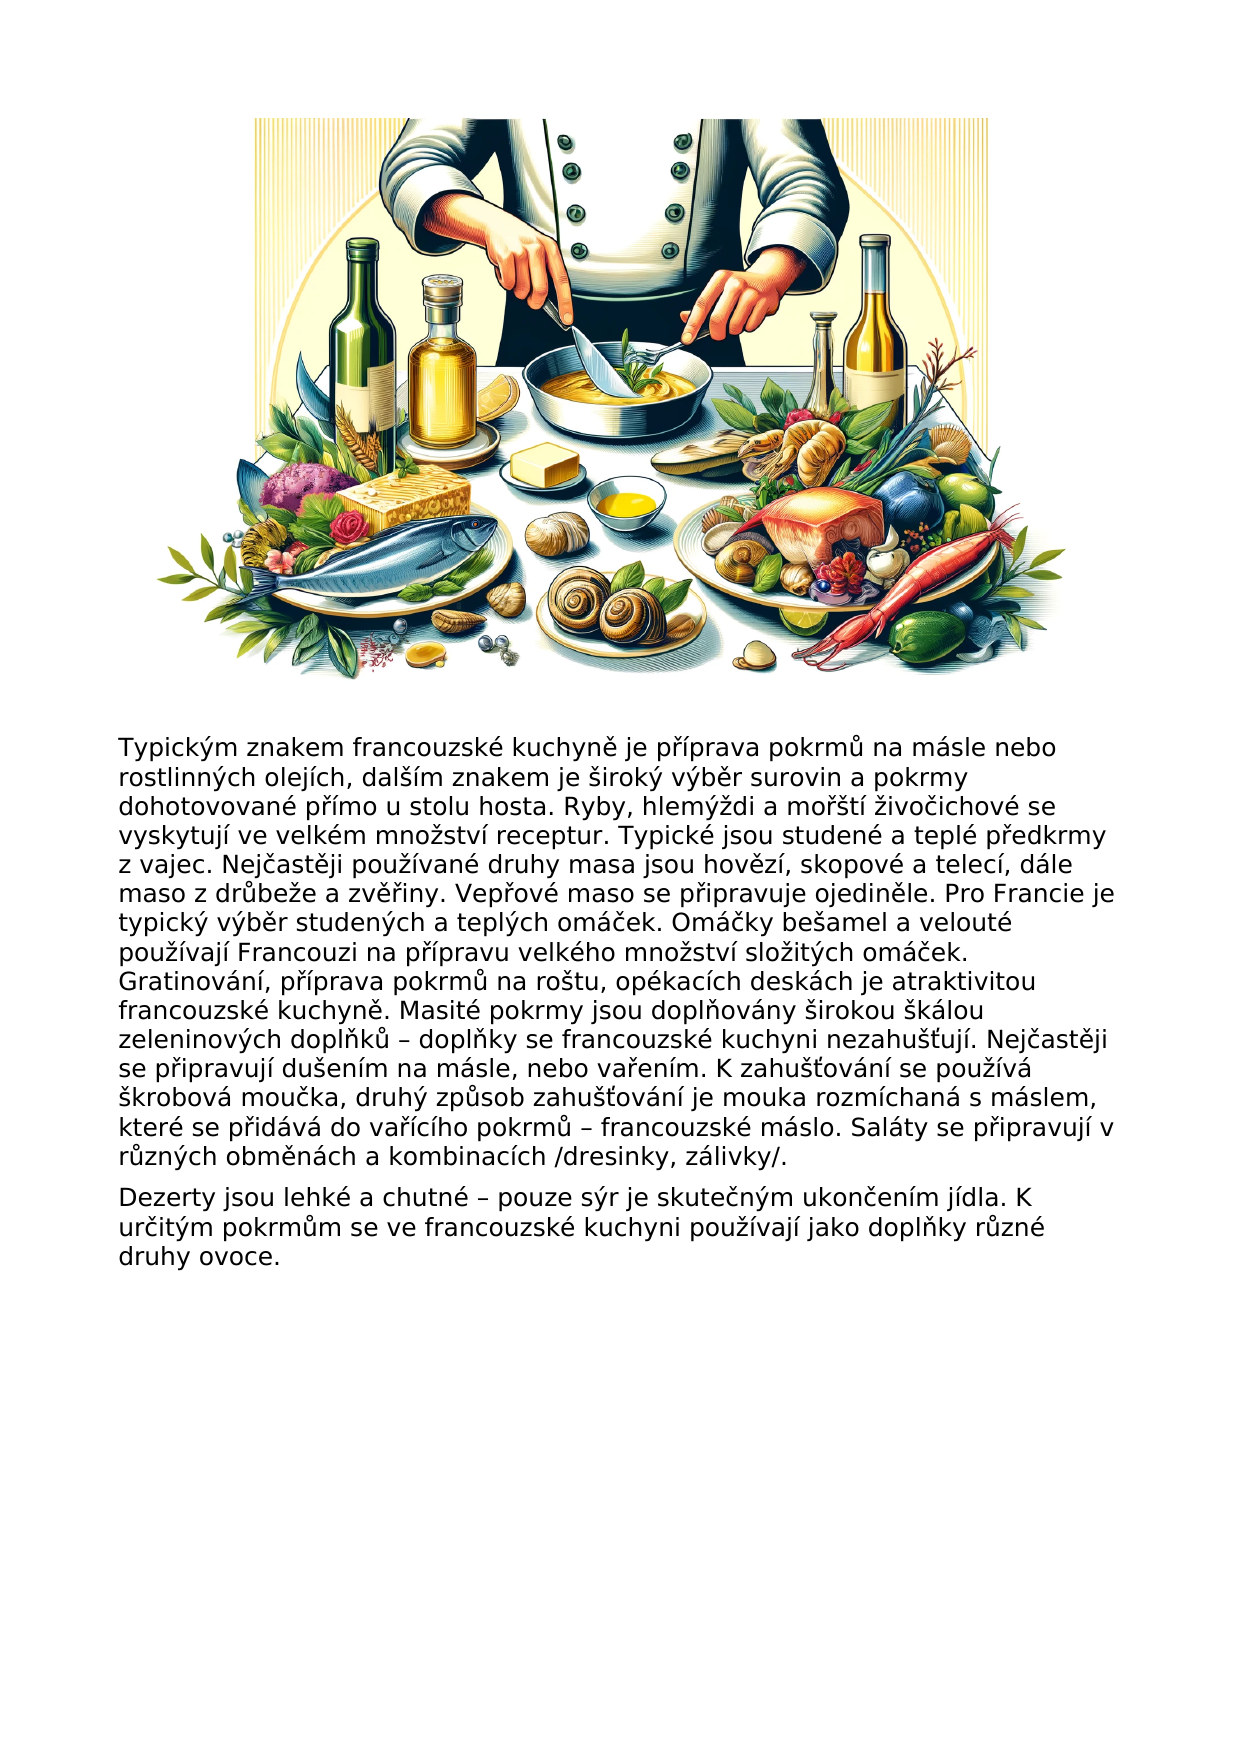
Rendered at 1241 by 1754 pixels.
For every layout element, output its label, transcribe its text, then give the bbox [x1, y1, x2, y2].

text Dezerty jsou lehké a chutné – pouze sýr je skutečným ukončením jídla. K určitým pokrmům se ve francouzské kuchyni používají jako doplňky různé druhy ovoce. [118, 1183, 1122, 1271]
text Typickým znakem francouzské kuchyně je příprava pokrmů na másle nebo rostlinných olejích, dalším znakem je široký výběr surovin a pokrmy dohotovované přímo u stolu hosta. Ryby, hlemýždi a mořští živočichové se vyskytují ve velkém množství receptur. Typické jsou studené a teplé předkrmy z vajec. Nejčastěji používané druhy masa jsou hovězí, skopové a telecí, dále maso z drůbeže a zvěřiny. Vepřové maso se připravuje ojediněle. Pro Francie je typický výběr studených a teplých omáček. Omáčky bešamel a velouté používají Francouzi na přípravu velkého množství složitých omáček. Gratinování, příprava pokrmů na roštu, opékacích deskách je atraktivitou francouzské kuchyně. Masité pokrmy jsou doplňovány širokou škálou zeleninových doplňků – doplňky se francouzské kuchyni nezahušťují. Nejčastěji se připravují dušením na másle, nebo vařením. K zahušťování se používá škrobová moučka, druhý způsob zahušťování je mouka rozmíchaná s máslem, které se přidává do vařícího pokrmů – francouzské máslo. Saláty se připravují v různých obměnách a kombinacích /dresinky, zálivky/. [118, 733, 1122, 1171]
picture [118, 118, 1123, 692]
